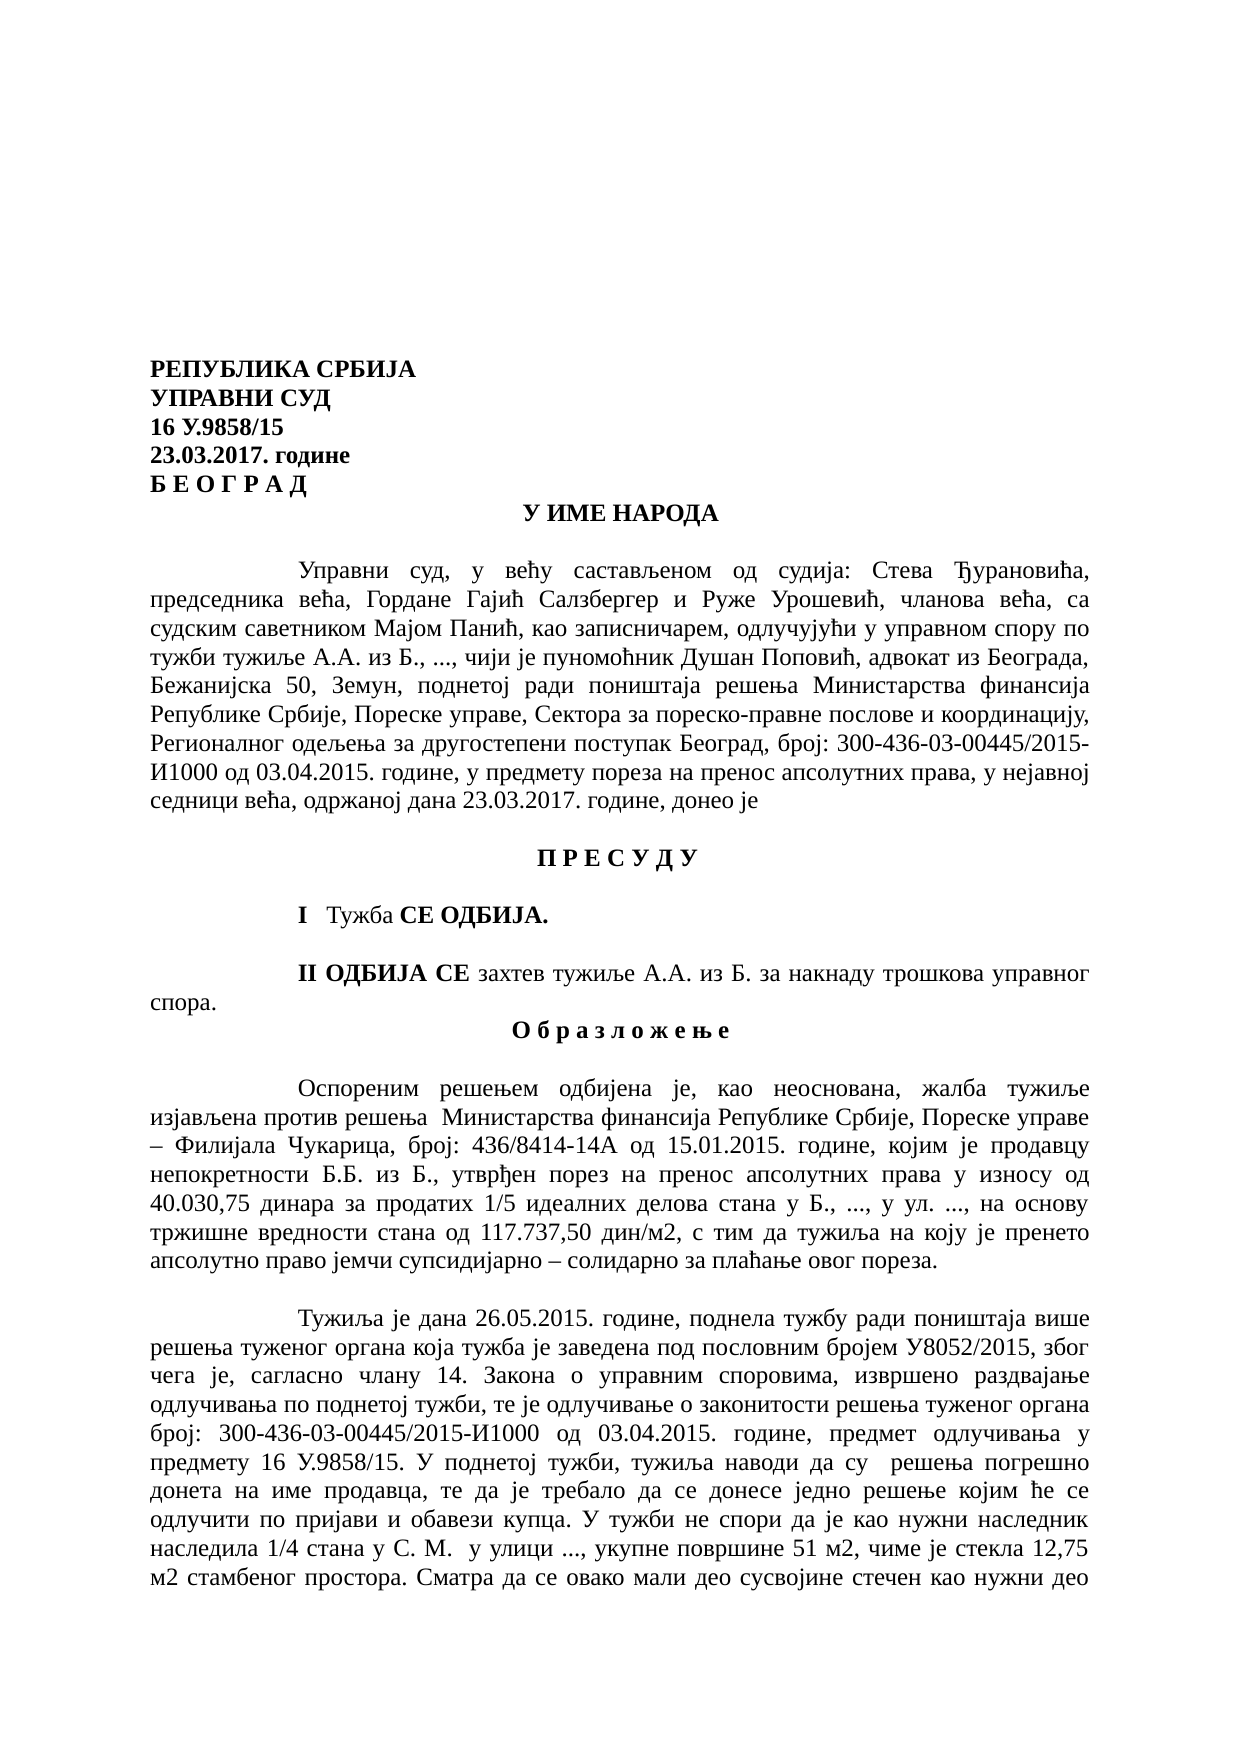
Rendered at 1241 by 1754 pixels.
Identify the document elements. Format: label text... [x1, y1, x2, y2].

text 23.03.2017. године [150, 440, 1091, 469]
text Тужиља је дана 26.05.2015. године, поднела тужбу ради поништаја више решења туженог органа која тужба је заведена под пословним бројем У8052/2015, због чега је, сагласно члану 14. Закона о управним споровима, извршено раздвајање одлучивања по поднетој тужби, те је одлучивање о законитости решења туженог органа број: 300-436-03-00445/2015-И1000 од 03.04.2015. године, предмет одлучивања у предмету 16 У.9858/15. У поднетој тужби, тужиља наводи да су решења погрешно донета на име продавца, те да је требало да се донесе једно решење којим ће се одлучити по пријави и обавези купца. У тужби не спори да је као нужни наследник наследила 1/4 стана у С. М. у улици ..., укупне површине 51 м2, чиме је стекла 12,75 м2 стамбеног простора. Сматра да се овако мали део сусвојине стечен као нужни део [150, 1303, 1091, 1590]
text УПРАВНИ СУД [150, 383, 1091, 412]
text Оспореним решењем одбијена је, као неоснована, жалба тужиље изјављена против решења Министарства финансија Републике Србије, Пореске управе – Филијала Чукарица, број: 436/8414-14А од 15.01.2015. године, којим је продавцу непокретности Б.Б. из Б., утврђен порез на пренос апсолутних права у износу од 40.030,75 динара за продатих 1/5 идеалних делова стана у Б., ..., у ул. ..., на основу тржишне вредности стана од 117.737,50 дин/м2, с тим да тужиља на коју је пренето апсолутно право јемчи супсидијарно – солидарно за плаћање овог пореза. [150, 1073, 1091, 1274]
text П Р Е С У Д У [150, 843, 1091, 872]
text РЕПУБЛИКА СРБИЈА [150, 148, 1091, 383]
text II ОДБИЈА СЕ захтев тужиље A.A. из Б. за накнаду трошкова управног спора. [150, 958, 1091, 1015]
text Б Е О Г Р А Д [150, 469, 1091, 498]
text I Тужба СЕ ОДБИЈА. [150, 900, 1091, 929]
text Управни суд, у већу састављеном од судија: Стева Ђурановића, председника већа, Гордане Гајић Салзбергер и Руже Урошевић, чланова већа, са судским саветником Majoм Панић, као записничарем, одлучујући у управном спору по тужби тужиље A.A. из Б., ..., чији је пуномоћник Душан Поповић, адвокат из Београда, Бежанијска 50, Земун, поднетој ради поништаја решења Министарства финансија Републике Србије, Пореске управе, Сектора за пореско-правне послове и координацију, Регионалног одељења за другостепени поступак Београд, број: 300-436-03-00445/2015-И1000 од 03.04.2015. године, у предмету пореза на пренос апсолутних права, у нејавној седници већа, одржаној дана 23.03.2017. године, донео је [150, 555, 1091, 814]
text О б р а з л о ж е њ е [150, 1015, 1091, 1044]
text У ИМЕ НАРОДА [150, 498, 1091, 527]
text 16 У.9858/15 [150, 412, 1091, 440]
